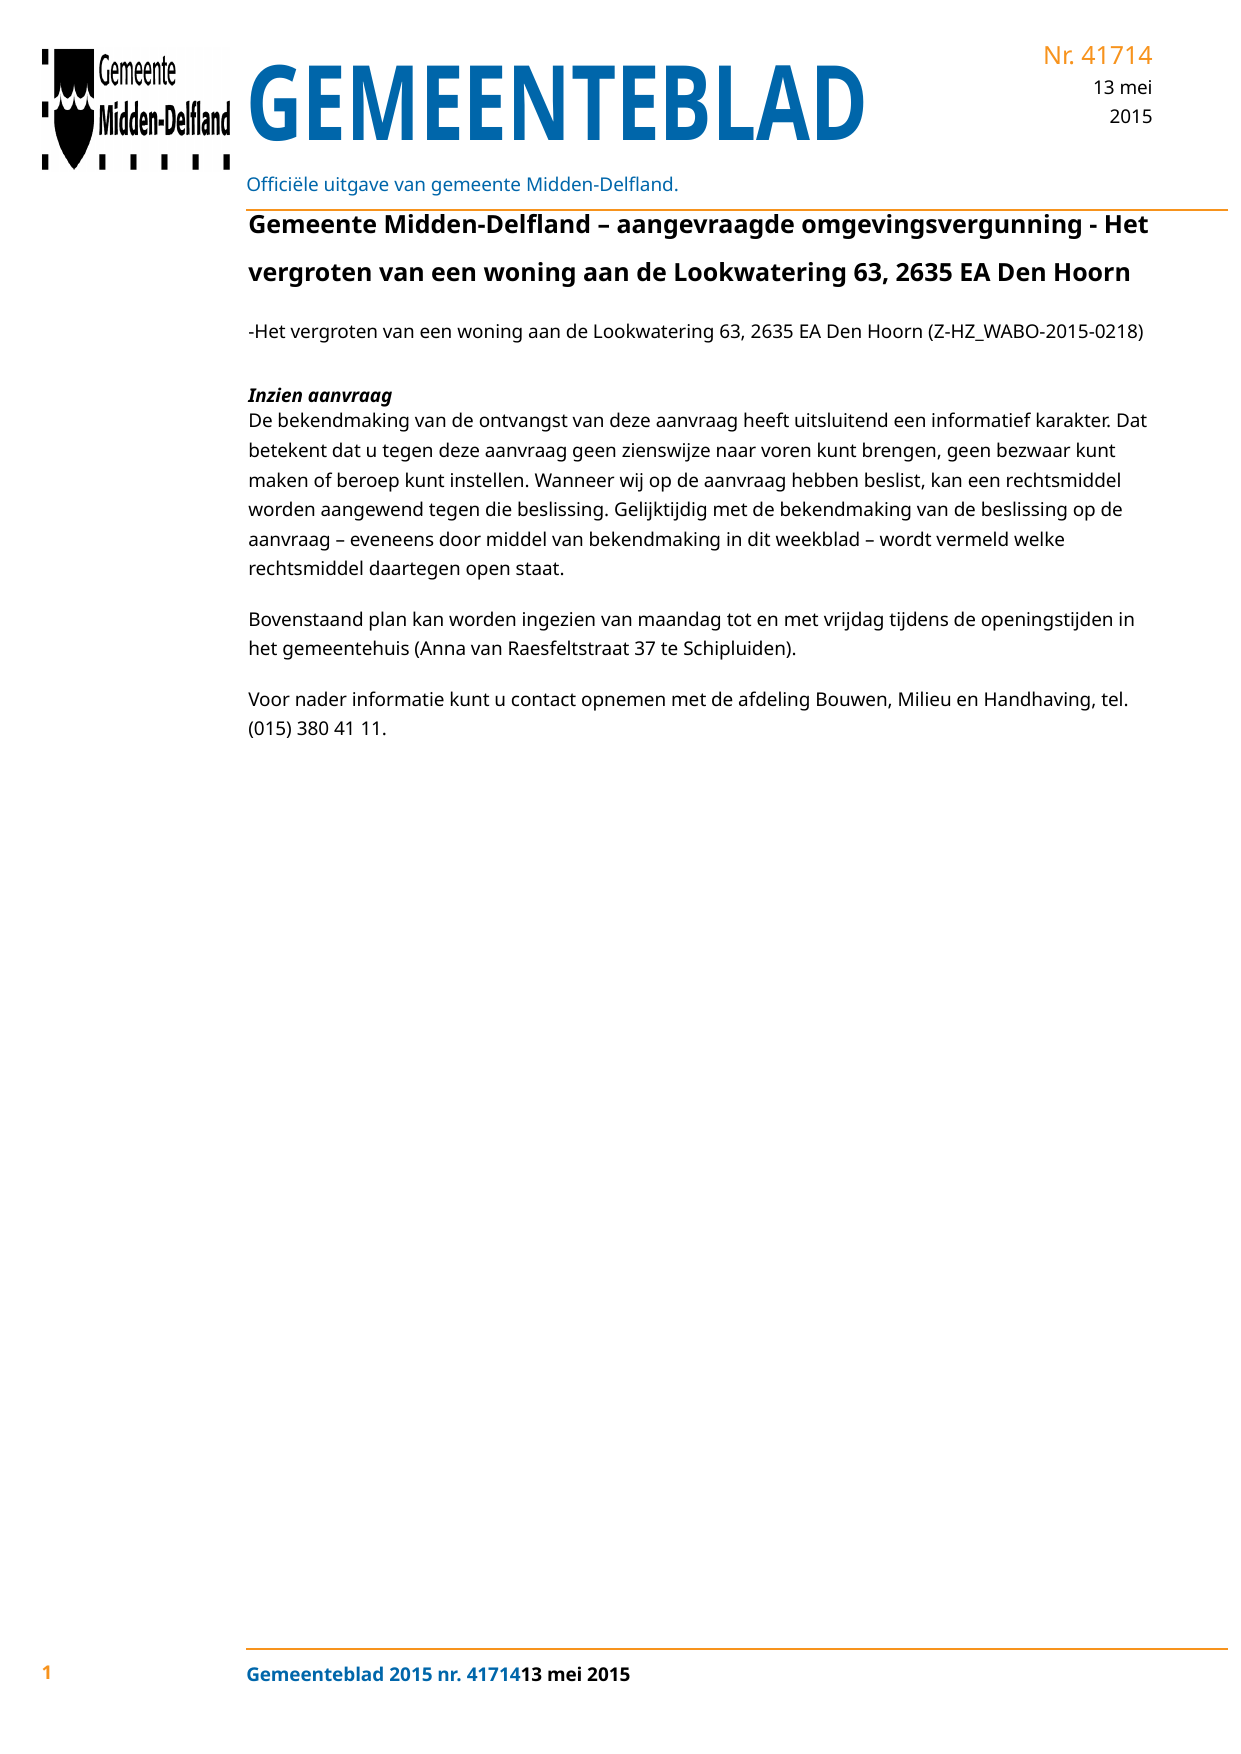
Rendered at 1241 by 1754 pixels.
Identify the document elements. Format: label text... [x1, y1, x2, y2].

text De bekendmaking van de ontvangst van deze aanvraag heeft uitsluitend een informatief karakter. Dat betekent dat u tegen deze aanvraag geen zienswijze naar voren kunt brengen, geen bezwaar kunt maken of beroep kunt instellen. Wanneer wij op de aanvraag hebben beslist, kan een rechtsmiddel worden aangewend tegen die beslissing. Gelijktijdig met de bekendmaking van de beslissing op de aanvraag – eveneens door middel van bekendmaking in dit weekblad – wordt vermeld welke rechtsmiddel daartegen open staat. [248, 408, 1152, 581]
picture [41, 47, 231, 172]
text Gemeente Midden-Delfland – aangevraagde omgevingsvergunning - Het vergroten van een woning aan de Lookwatering 63, 2635 EA Den Hoorn [248, 211, 1152, 288]
text -Het vergroten van een woning aan de Lookwatering 63, 2635 EA Den Hoorn (Z-HZ_WABO-2015-0218) [248, 318, 1152, 344]
text Voor nader informatie kunt u contact opnemen met de afdeling Bouwen, Milieu en Handhaving, tel. (015) 380 41 11. [248, 686, 1152, 741]
text Bovenstaand plan kan worden ingezien van maandag tot en met vrijdag tijdens de openingstijden in het gemeentehuis (Anna van Raesfeltstraat 37 te Schipluiden). [248, 606, 1152, 661]
text Inzien aanvraag [248, 382, 1152, 408]
